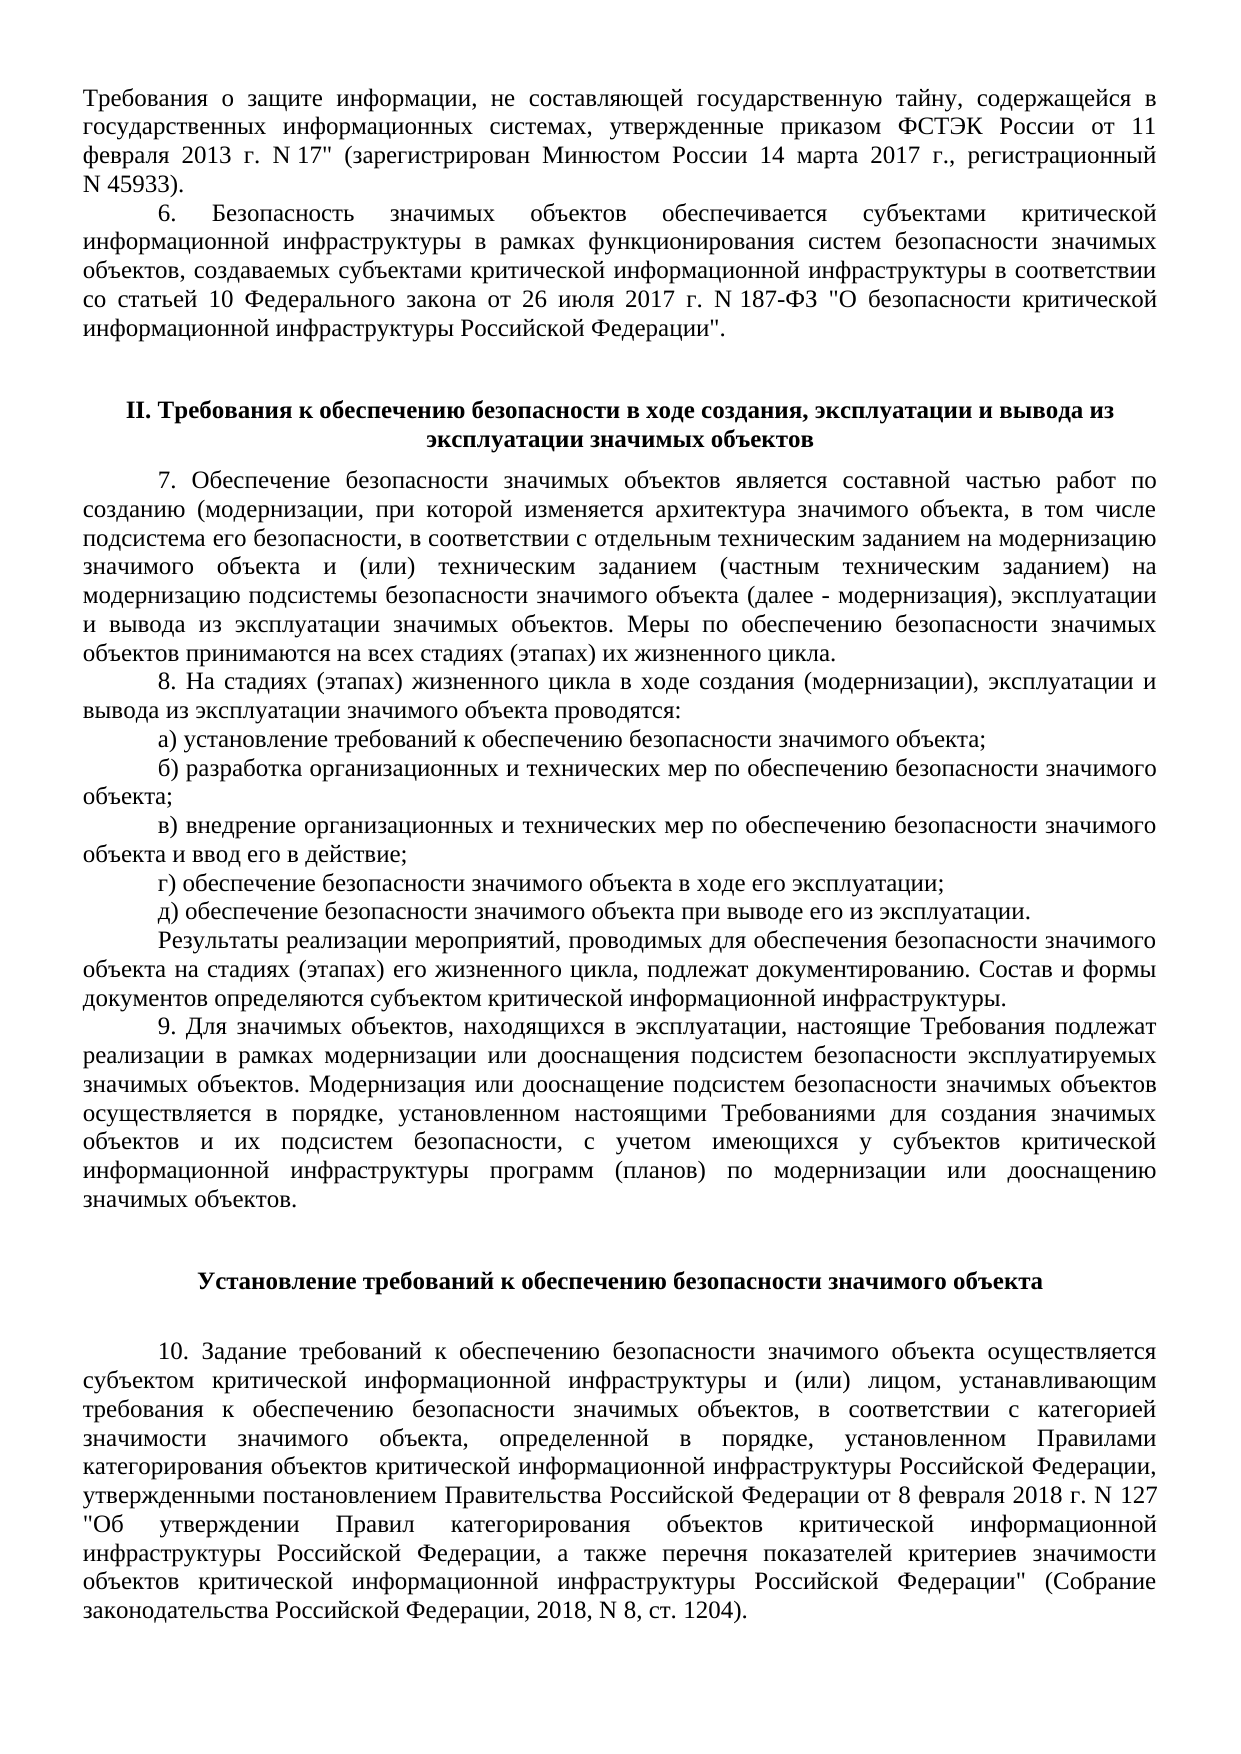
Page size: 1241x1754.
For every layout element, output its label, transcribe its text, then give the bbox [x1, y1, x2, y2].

text а) установление требований к обеспечению безопасности значимого объекта; [83, 724, 1157, 753]
text 7. Обеспечение безопасности значимых объектов является составной частью работ по созданию (модернизации, при которой изменяется архитектура значимого объекта, в том числе подсистема его безопасности, в соответствии с отдельным техническим заданием на модернизацию значимого объекта и (или) техническим заданием (частным техническим заданием) на модернизацию подсистемы безопасности значимого объекта (далее - модернизация), эксплуатации и вывода из эксплуатации значимых объектов. Меры по обеспечению безопасности значимых объектов принимаются на всех стадиях (этапах) их жизненного цикла. [83, 465, 1157, 666]
subtitle II. Требования к обеспечению безопасности в ходе создания, эксплуатации и вывода из эксплуатации значимых объектов [83, 395, 1157, 453]
text Требования о защите информации, не составляющей государственную тайну, содержащейся в государственных информационных системах, утвержденные приказом ФСТЭК России от 11 февраля 2013 г. N 17" (зарегистрирован Минюстом России 14 марта 2017 г., регистрационный N 45933). [83, 83, 1157, 198]
text 8. На стадиях (этапах) жизненного цикла в ходе создания (модернизации), эксплуатации и вывода из эксплуатации значимого объекта проводятся: [83, 666, 1157, 724]
text 10. Задание требований к обеспечению безопасности значимого объекта осуществляется субъектом критической информационной инфраструктуры и (или) лицом, устанавливающим требования к обеспечению безопасности значимых объектов, в соответствии с категорией значимости значимого объекта, определенной в порядке, установленном Правилами категорирования объектов критической информационной инфраструктуры Российской Федерации, утвержденными постановлением Правительства Российской Федерации от 8 февраля 2018 г. N 127 "Об утверждении Правил категорирования объектов критической информационной инфраструктуры Российской Федерации, а также перечня показателей критериев значимости объектов критической информационной инфраструктуры Российской Федерации" (Собрание законодательства Российской Федерации, 2018, N 8, ст. 1204). [83, 1336, 1157, 1624]
subtitle Установление требований к обеспечению безопасности значимого объекта [83, 1266, 1157, 1295]
text 9. Для значимых объектов, находящихся в эксплуатации, настоящие Требования подлежат реализации в рамках модернизации или дооснащения подсистем безопасности эксплуатируемых значимых объектов. Модернизация или дооснащение подсистем безопасности значимых объектов осуществляется в порядке, установленном настоящими Требованиями для создания значимых объектов и их подсистем безопасности, с учетом имеющихся у субъектов критической информационной инфраструктуры программ (планов) по модернизации или дооснащению значимых объектов. [83, 1011, 1157, 1213]
text Результаты реализации мероприятий, проводимых для обеспечения безопасности значимого объекта на стадиях (этапах) его жизненного цикла, подлежат документированию. Состав и формы документов определяются субъектом критической информационной инфраструктуры. [83, 925, 1157, 1011]
text д) обеспечение безопасности значимого объекта при выводе его из эксплуатации. [83, 896, 1157, 925]
text г) обеспечение безопасности значимого объекта в ходе его эксплуатации; [83, 868, 1157, 896]
text б) разработка организационных и технических мер по обеспечению безопасности значимого объекта; [83, 753, 1157, 810]
text 6. Безопасность значимых объектов обеспечивается субъектами критической информационной инфраструктуры в рамках функционирования систем безопасности значимых объектов, создаваемых субъектами критической информационной инфраструктуры в соответствии со статьей 10 Федерального закона от 26 июля 2017 г. N 187-ФЗ "О безопасности критической информационной инфраструктуры Российской Федерации". [83, 198, 1157, 341]
text в) внедрение организационных и технических мер по обеспечению безопасности значимого объекта и ввод его в действие; [83, 810, 1157, 868]
